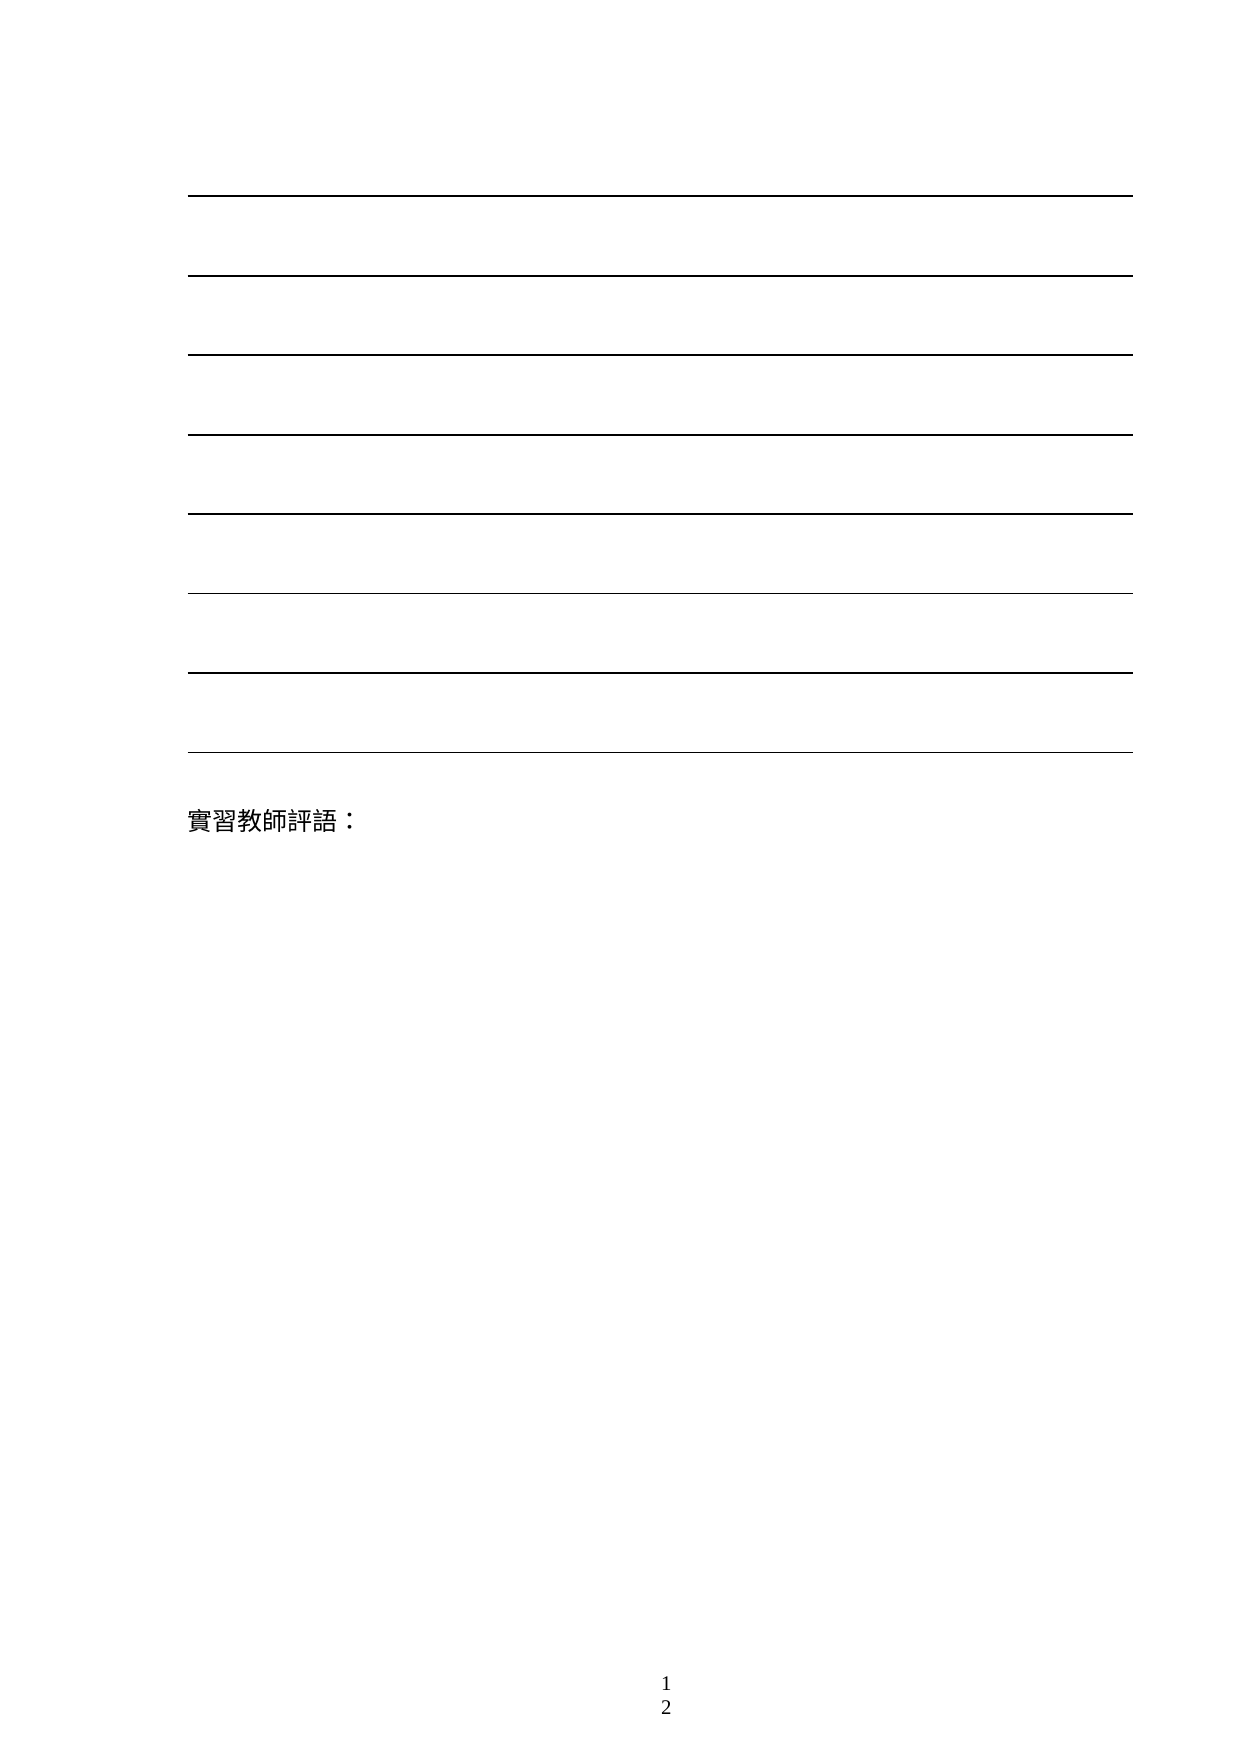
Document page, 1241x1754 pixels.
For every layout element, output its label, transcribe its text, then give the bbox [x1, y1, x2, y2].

text 實習教師評語： [187, 778, 1137, 840]
